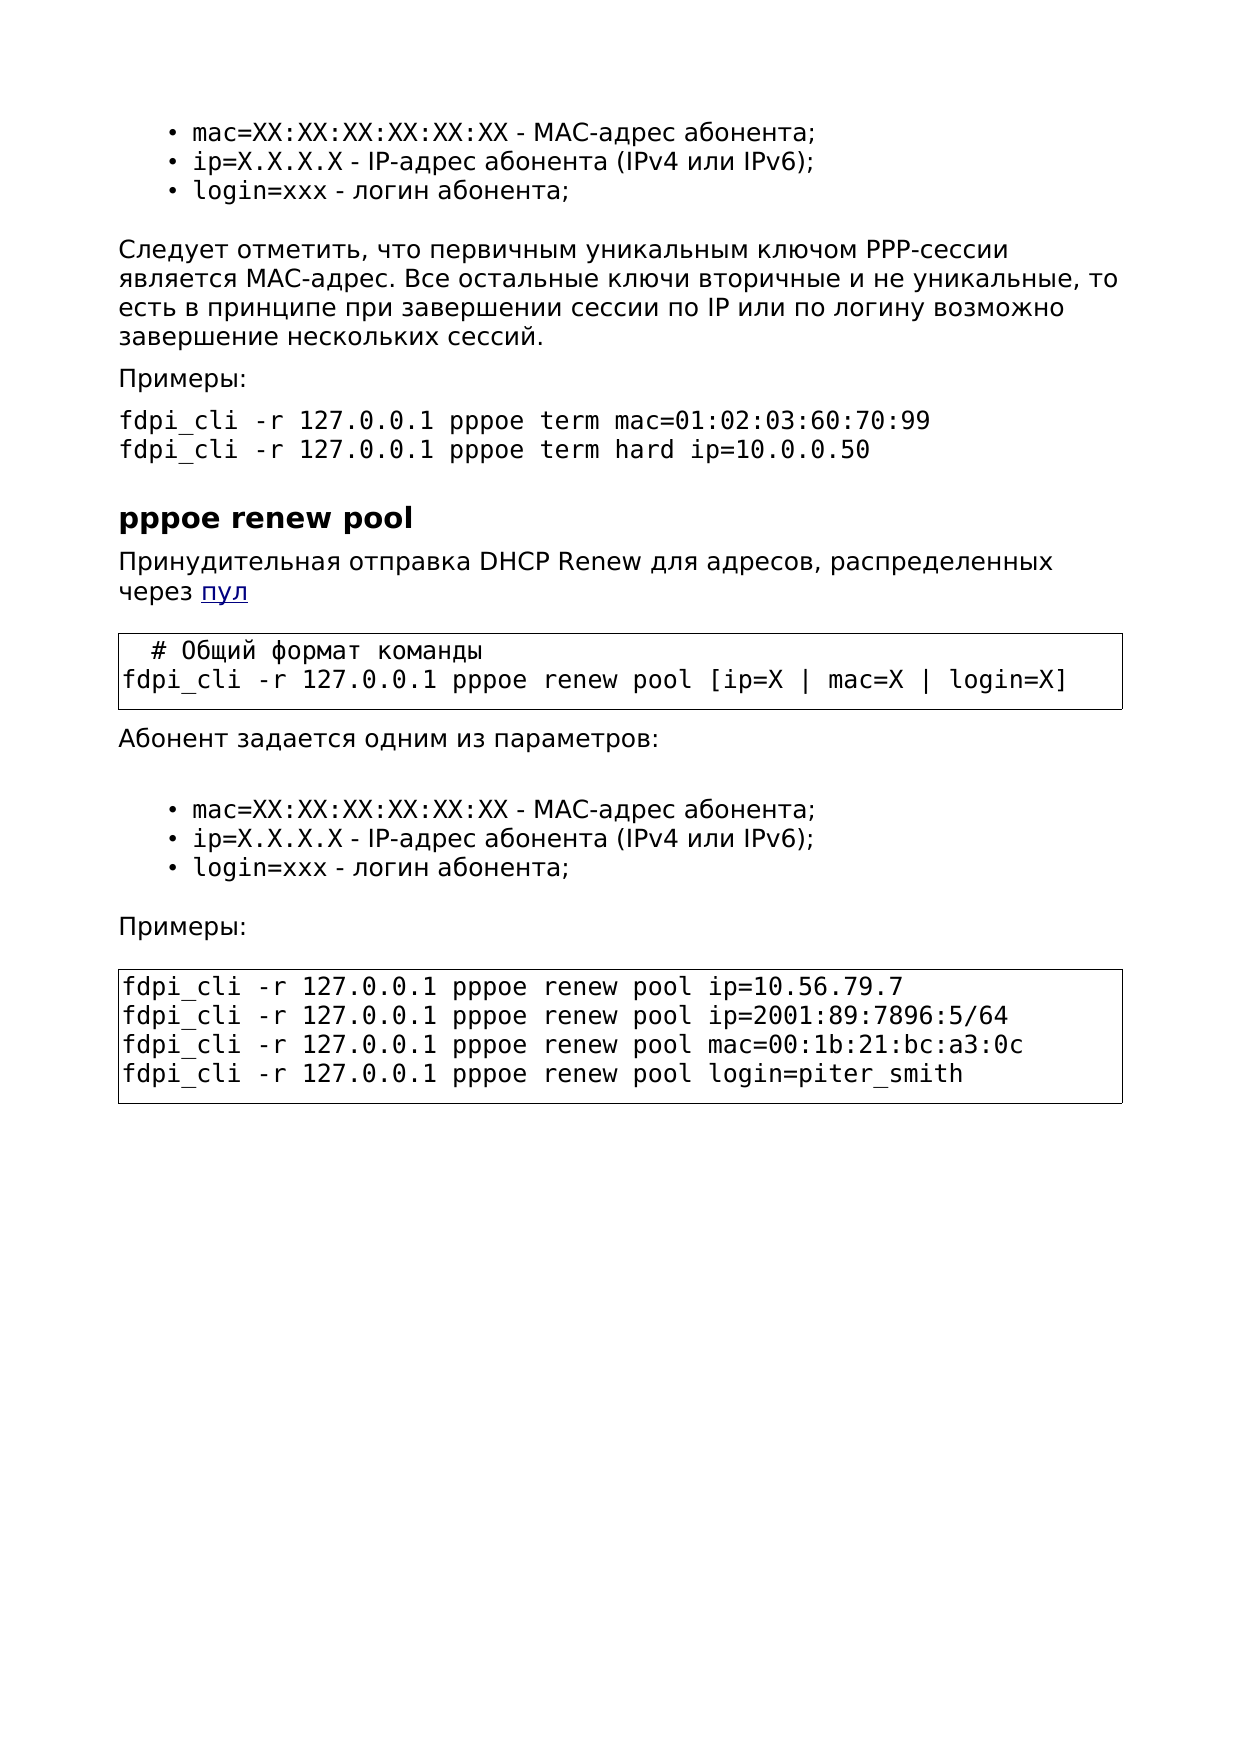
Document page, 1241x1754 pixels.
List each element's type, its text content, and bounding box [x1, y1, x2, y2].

list mac=XX:XX:XX:XX:XX:XX - MAC-адрес абонента; [177, 118, 1122, 147]
table_header fdpi_cli -r 127.0.0.1 pppoe renew pool ip=10.56.79.7 fdpi_cli -r 127.0.0.1 pppoe renew pool ip=2001:89:7896:5/64 fdpi_cli -r 127.0.0.1 pppoe renew pool mac=00:1b:21:bc:a3:0c fdpi_cli -r 127.0.0.1 pppoe renew pool login=piter_smith [119, 970, 1122, 1103]
list ip=X.X.X.X - IP-адрес абонента (IPv4 или IPv6); [177, 824, 1122, 853]
text fdpi_cli -r 127.0.0.1 pppoe term mac=01:02:03:60:70:99 fdpi_cli -r 127.0.0.1 pppoe term hard ip=10.0.0.50 [118, 406, 1122, 464]
list login=xxx - логин абонента; [177, 176, 1122, 206]
text Принудительная отправка DHCP Renew для адресов, распределенных через пул [118, 547, 1122, 606]
table_header # Общий формат команды fdpi_cli -r 127.0.0.1 pppoe renew pool [ip=X | mac=X | login=X] [119, 634, 1122, 709]
text Примеры: [118, 364, 1122, 393]
list mac=XX:XX:XX:XX:XX:XX - MAC-адрес абонента; [177, 795, 1122, 824]
text Следует отметить, что первичным уникальным ключом PPP-сессии является MAC-адрес. Все остальные ключи вторичные и не уникальные, то есть в принципе при завершении сессии по IP или по логину возможно завершение нескольких сессий. [118, 235, 1122, 352]
text Абонент задается одним из параметров: [118, 724, 1122, 753]
list ip=X.X.X.X - IP-адрес абонента (IPv4 или IPv6); [177, 147, 1122, 176]
list login=xxx - логин абонента; [177, 853, 1122, 883]
text Примеры: [118, 912, 1122, 941]
subtitle pppoe renew pool [118, 501, 1122, 535]
